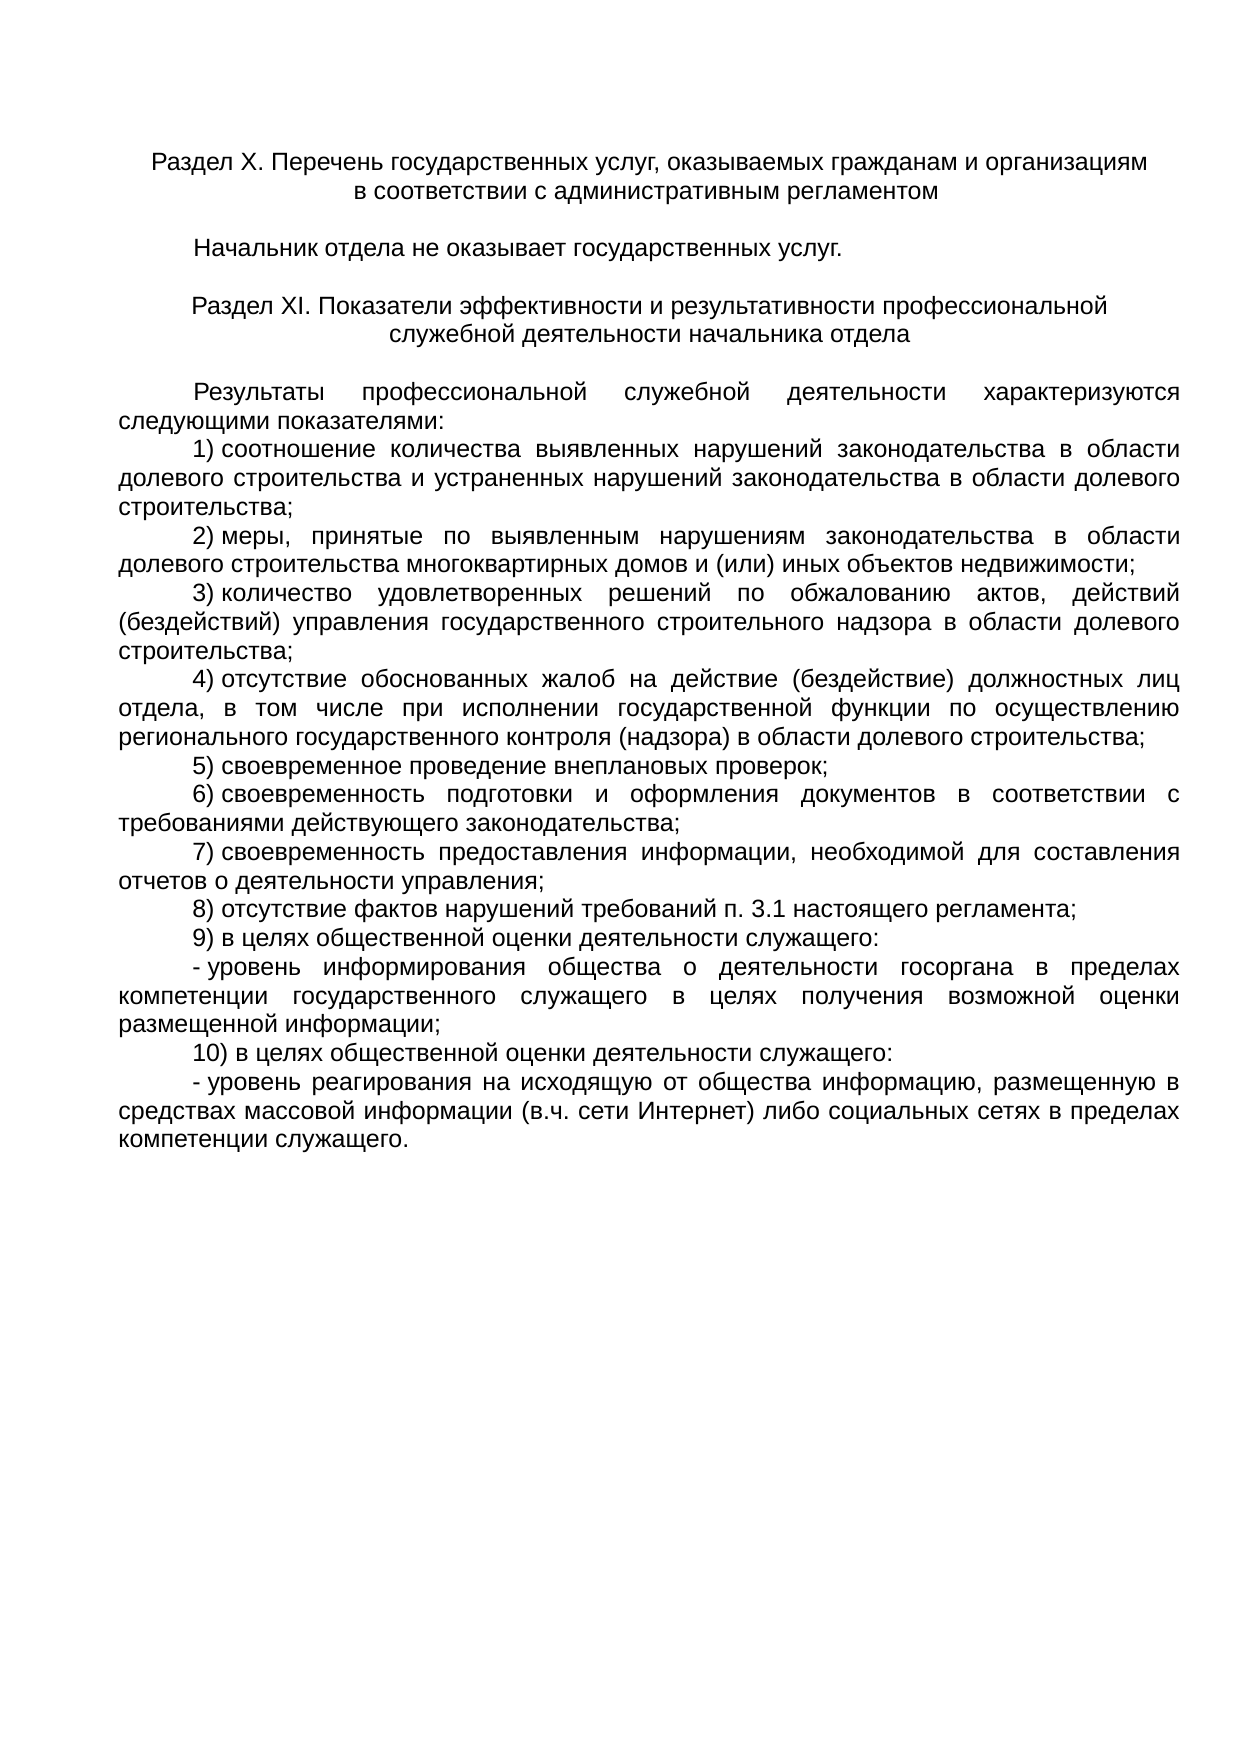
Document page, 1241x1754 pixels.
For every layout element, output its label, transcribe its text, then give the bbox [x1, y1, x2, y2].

text 9) в целях общественной оценки деятельности служащего: [118, 923, 1181, 952]
text 1) соотношение количества выявленных нарушений законодательства в области долевого строительства и устраненных нарушений законодательства в области долевого строительства; [118, 434, 1181, 521]
text 6) своевременность подготовки и оформления документов в соответствии с требованиями действующего законодательства; [118, 779, 1181, 837]
text - уровень информирования общества о деятельности госоргана в пределах компетенции государственного служащего в целях получения возможной оценки размещенной информации; [118, 952, 1181, 1038]
text Раздел XI. Показатели эффективности и результативности профессиональной [118, 291, 1181, 319]
text 8) отсутствие фактов нарушений требований п. 3.1 настоящего регламента; [118, 894, 1181, 923]
text Начальник отдела не оказывает государственных услуг. [118, 233, 1181, 262]
text служебной деятельности начальника отдела [118, 319, 1181, 348]
text Раздел X. Перечень государственных услуг, оказываемых гражданам и организациям [118, 147, 1181, 176]
text в соответствии с административным регламентом [118, 176, 1181, 204]
text 3) количество удовлетворенных решений по обжалованию актов, действий (бездействий) управления государственного строительного надзора в области долевого строительства; [118, 578, 1181, 664]
text 2) меры, принятые по выявленным нарушениям законодательства в области долевого строительства многоквартирных домов и (или) иных объектов недвижимости; [118, 521, 1181, 578]
text 7) своевременность предоставления информации, необходимой для составления отчетов о деятельности управления; [118, 837, 1181, 894]
text Результаты профессиональной служебной деятельности характеризуются следующими показателями: [118, 377, 1181, 434]
text 5) своевременное проведение внеплановых проверок; [118, 751, 1181, 779]
text 10) в целях общественной оценки деятельности служащего: [118, 1038, 1181, 1067]
text 4) отсутствие обоснованных жалоб на действие (бездействие) должностных лиц отдела, в том числе при исполнении государственной функции по осуществлению регионального государственного контроля (надзора) в области долевого строительства; [118, 664, 1181, 751]
text - уровень реагирования на исходящую от общества информацию, размещенную в средствах массовой информации (в.ч. сети Интернет) либо социальных сетях в пределах компетенции служащего. [118, 1067, 1181, 1153]
